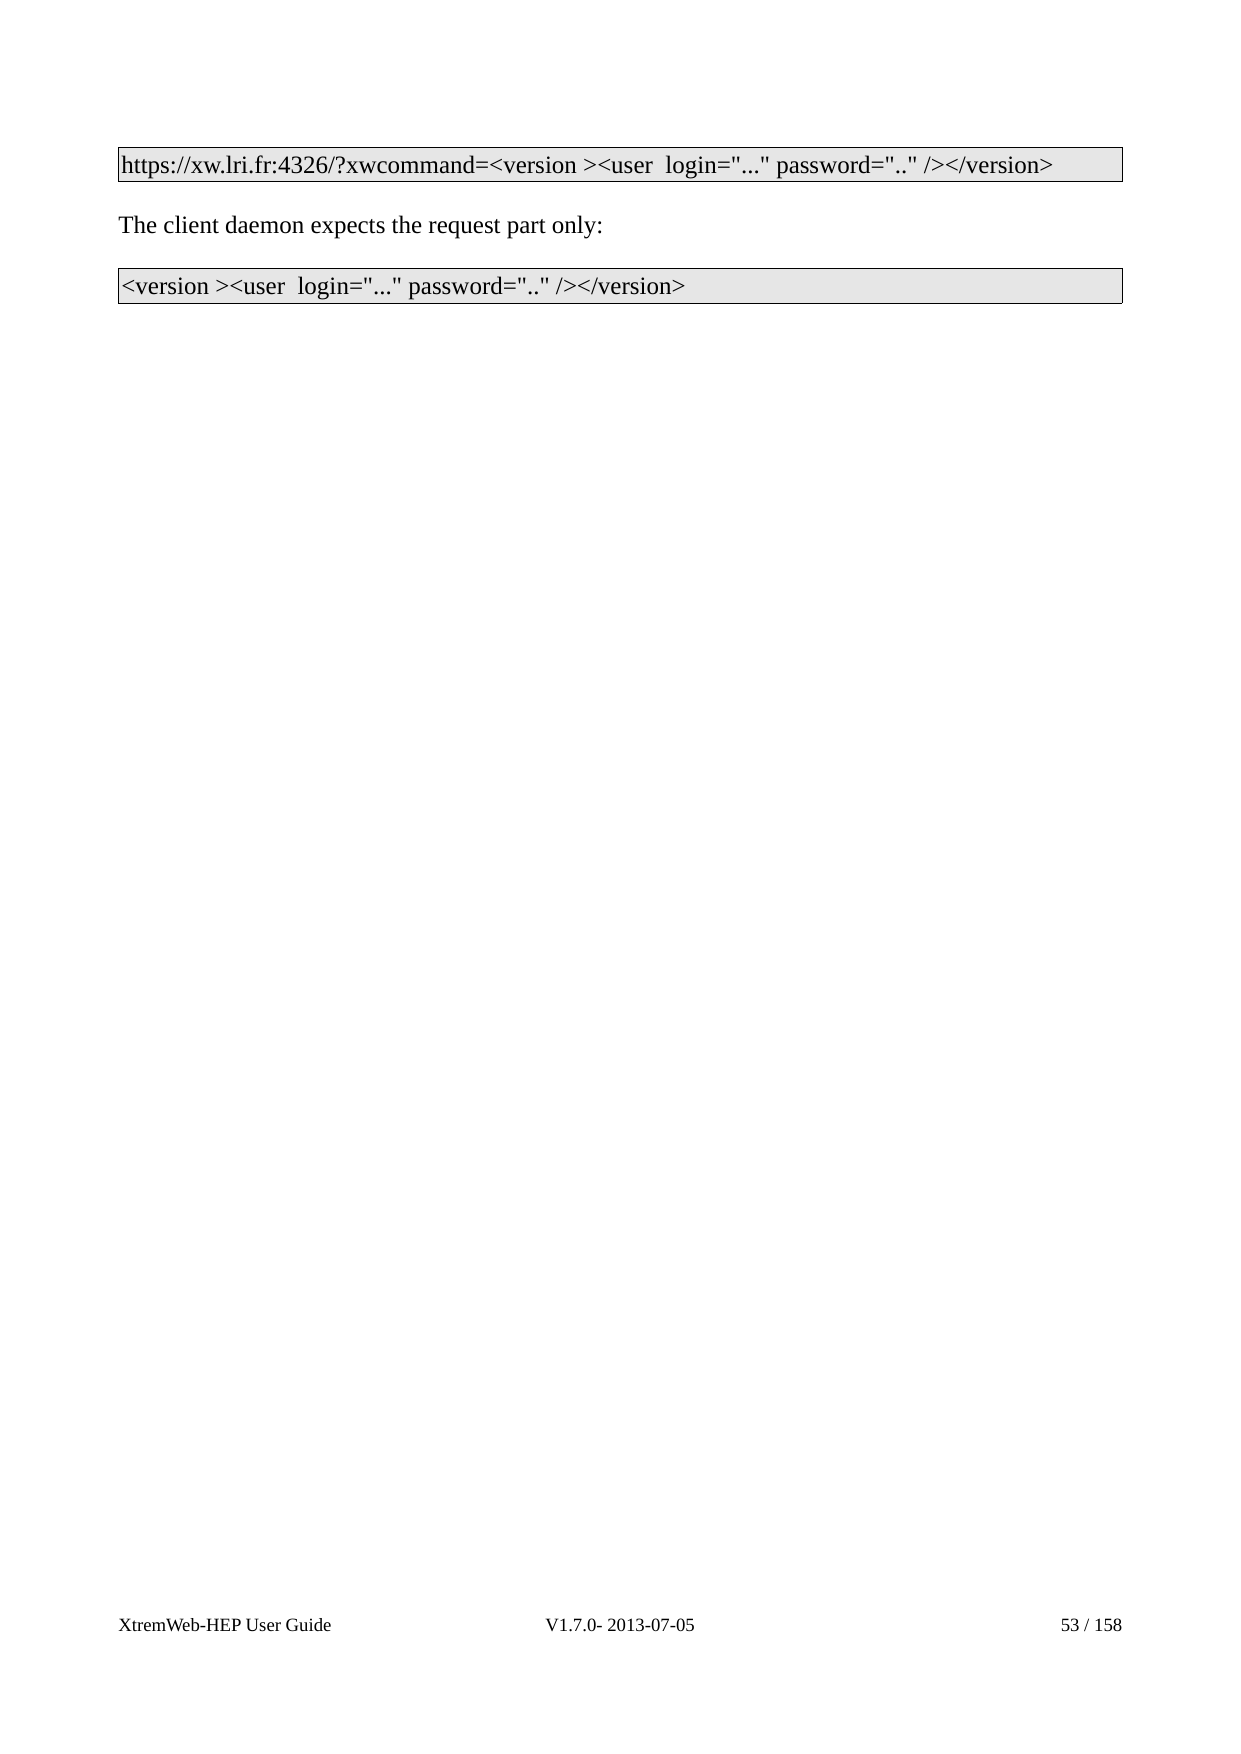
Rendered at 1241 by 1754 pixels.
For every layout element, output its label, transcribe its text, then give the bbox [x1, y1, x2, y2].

text https://xw.lri.fr:4326/?xwcommand=<version ><user login="..." password=".." /></version> [119, 148, 1122, 181]
text <version ><user login="..." password=".." /></version> [119, 269, 1122, 303]
text The client daemon expects the request part only: [118, 210, 1122, 239]
